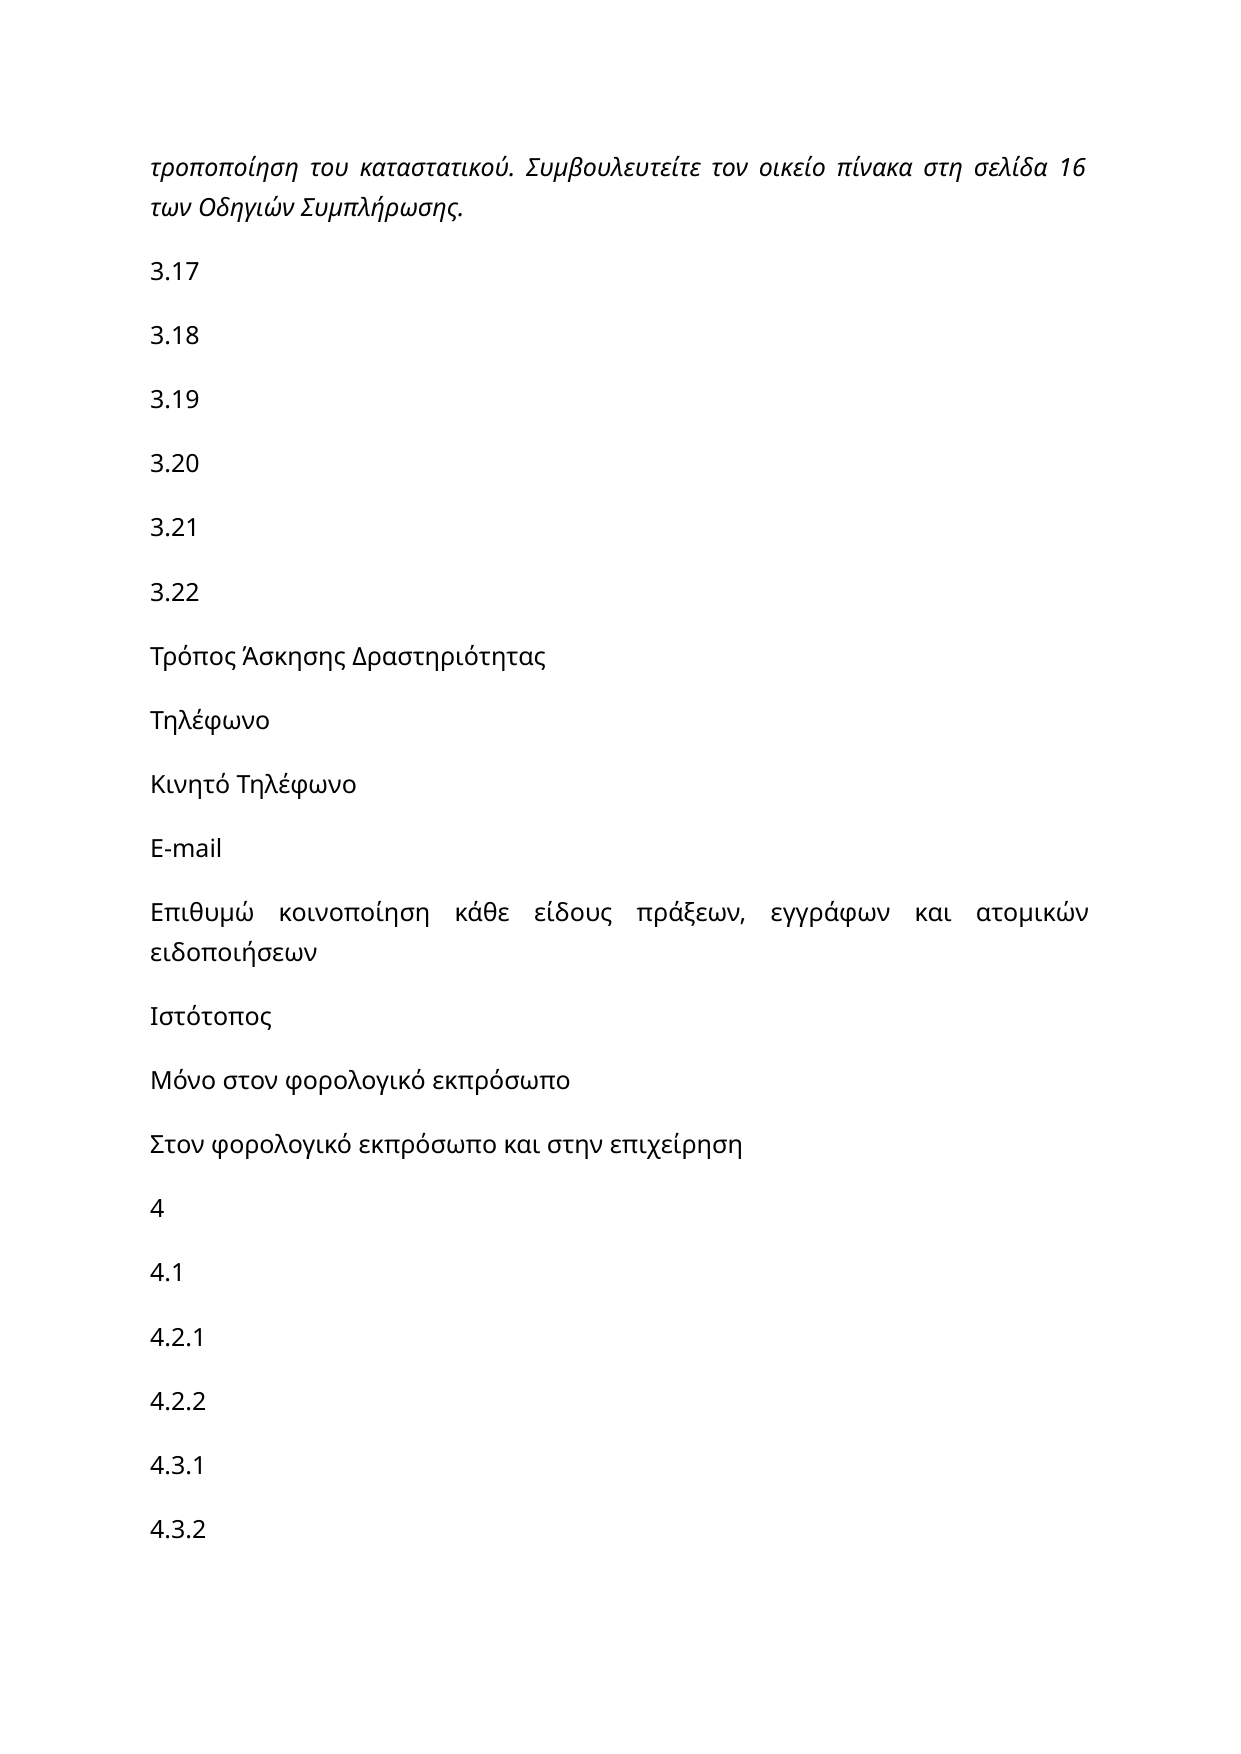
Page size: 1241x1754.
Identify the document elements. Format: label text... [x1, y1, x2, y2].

text τροποποίηση του καταστατικού. Συμβουλευτείτε τον οικείο πίνακα στη σελίδα 16 των Οδηγιών Συμπλήρωσης. [150, 150, 1090, 223]
text 4.1 [150, 1255, 1090, 1289]
text 4.3.1 [150, 1447, 1090, 1482]
text 4.3.2 [150, 1512, 1090, 1546]
text E-mail [150, 831, 1090, 865]
text 3.19 [150, 382, 1090, 416]
text 4 [150, 1191, 1090, 1225]
text 4.2.2 [150, 1383, 1090, 1417]
text 3.21 [150, 510, 1090, 544]
text Τρόπος Άσκησης Δραστηριότητας [150, 638, 1090, 672]
text 3.20 [150, 446, 1090, 480]
text Τηλέφωνο [150, 702, 1090, 737]
text Μόνο στον φορολογικό εκπρόσωπο [150, 1062, 1090, 1097]
text Επιθυμώ κοινοποίηση κάθε είδους πράξεων, εγγράφων και ατομικών ειδοποιήσεων [150, 895, 1090, 968]
text Κινητό Τηλέφωνο [150, 767, 1090, 801]
text 4.2.1 [150, 1319, 1090, 1353]
text 3.17 [150, 253, 1090, 287]
text Στον φορολογικό εκπρόσωπο και στην επιχείρηση [150, 1127, 1090, 1161]
text 3.18 [150, 317, 1090, 352]
text 3.22 [150, 574, 1090, 608]
text Ιστότοπος [150, 998, 1090, 1032]
